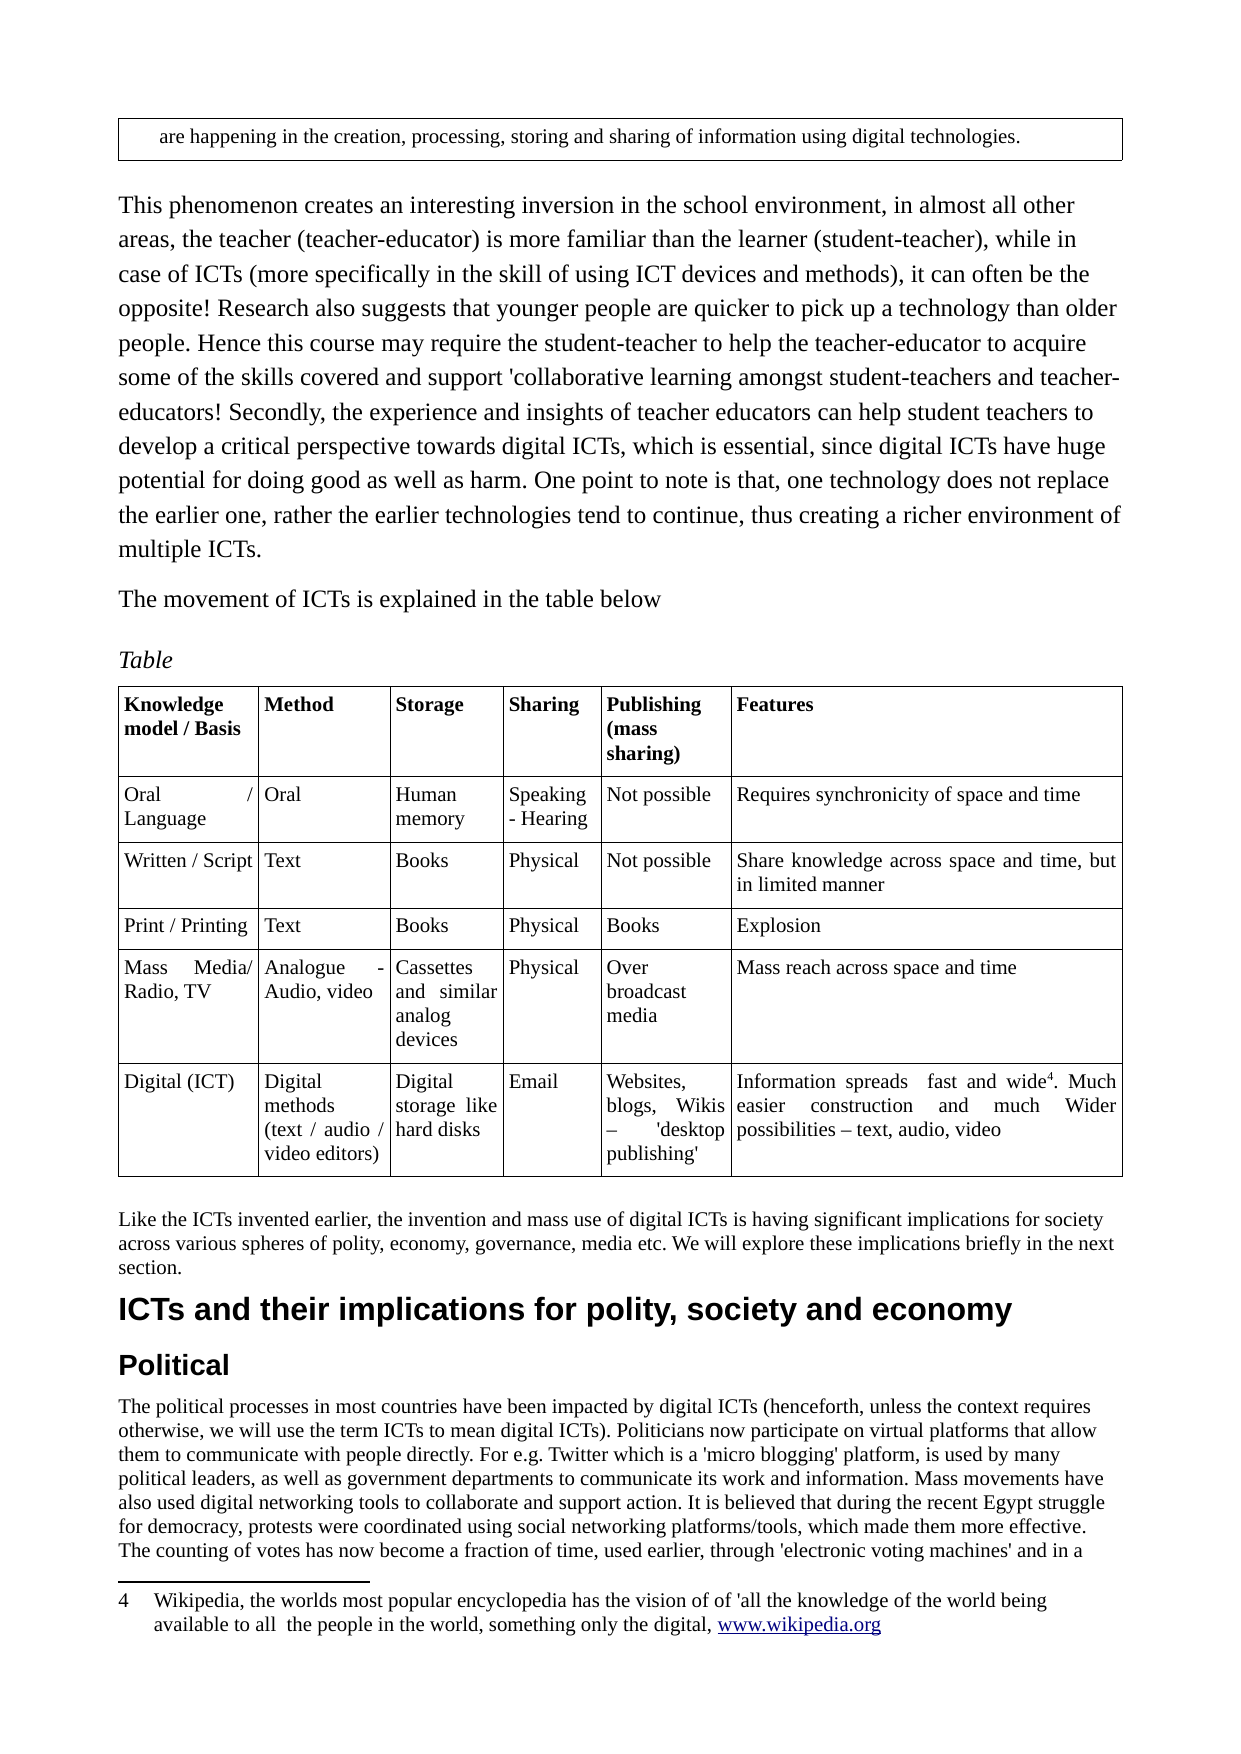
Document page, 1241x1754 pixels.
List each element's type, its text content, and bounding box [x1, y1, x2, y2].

table_cell Digital methods (text / audio / video editors) [259, 1064, 390, 1176]
table_cell Human memory [391, 777, 503, 842]
subtitle Political [118, 1348, 1122, 1382]
table_cell Requires synchronicity of space and time [732, 777, 1122, 842]
table_header Knowledge model / Basis [119, 687, 258, 776]
text The political processes in most countries have been impacted by digital ICTs (henceforth, unless the context requires otherwise, we will use the term ICTs to mean digital ICTs). Politicians now participate on virtual platforms that allow them to communicate with people directly. For e.g. Twitter which is a 'micro blogging' platform, is used by many political leaders, as well as government departments to communicate its work and information. Mass movements have also used digital networking tools to collaborate and support action. It is believed that during the recent Egypt struggle for democracy, protests were coordinated using social networking platforms/tools, which made them more effective. The counting of votes has now become a fraction of time, used earlier, through 'electronic voting machines' and in a [118, 1394, 1122, 1562]
table_cell Print / Printing [119, 909, 258, 949]
table_cell Email [504, 1064, 601, 1176]
table_cell Books [602, 909, 731, 949]
table_cell Speaking - Hearing [504, 777, 601, 842]
text The movement of ICTs is explained in the table below [118, 584, 1122, 612]
table_cell Digital (ICT) [119, 1064, 258, 1176]
table_cell Websites, blogs, Wikis – 'desktop publishing' [602, 1064, 731, 1176]
table_header Sharing [504, 687, 601, 776]
table_cell Not possible [602, 777, 731, 842]
subtitle ICTs and their implications for polity, society and economy [118, 1291, 1122, 1327]
table_cell Oral / Language [119, 777, 258, 842]
table_cell Text [259, 909, 390, 949]
table_cell Books [391, 909, 503, 949]
table_cell Mass Media/ Radio, TV [119, 950, 258, 1063]
table_cell Mass reach across space and time [732, 950, 1122, 1063]
table_header Features [732, 687, 1122, 776]
table_cell Oral [259, 777, 390, 842]
table_header Method [259, 687, 390, 776]
table_cell Physical [504, 950, 601, 1063]
table_cell Over broadcast media [602, 950, 731, 1063]
table_cell Physical [504, 909, 601, 949]
text This phenomenon creates an interesting inversion in the school environment, in almost all other areas, the teacher (teacher-educator) is more familiar than the learner (student-teacher), while in case of ICTs (more specifically in the skill of using ICT devices and methods), it can often be the opposite! Research also suggests that younger people are quicker to pick up a technology than older people. Hence this course may require the student-teacher to help the teacher-educator to acquire some of the skills covered and support 'collaborative learning amongst student-teachers and teacher-educators! Secondly, the experience and insights of teacher educators can help student teachers to develop a critical perspective towards digital ICTs, which is essential, since digital ICTs have huge potential for doing good as well as harm. One point to note is that, one technology does not replace the earlier one, rather the earlier technologies tend to continue, thus creating a richer environment of multiple ICTs. [118, 190, 1122, 563]
table_cell Cassettes and similar analog devices [391, 950, 503, 1063]
table_header Storage [391, 687, 503, 776]
table_cell Written / Script [119, 843, 258, 907]
table_cell Analogue -Audio, video [259, 950, 390, 1063]
table_header Publishing (mass sharing) [602, 687, 731, 776]
table_cell Text [259, 843, 390, 907]
table_cell Books [391, 843, 503, 907]
table_cell Share knowledge across space and time, but in limited manner [732, 843, 1122, 907]
text Like the ICTs invented earlier, the invention and mass use of digital ICTs is having significant implications for society across various spheres of polity, economy, governance, media etc. We will explore these implications briefly in the next section. [118, 1207, 1122, 1279]
table_cell Physical [504, 843, 601, 907]
text Table [118, 645, 1122, 674]
table_cell Digital storage like hard disks [391, 1064, 503, 1176]
table_cell Explosion [732, 909, 1122, 949]
table_cell Information spreads fast and wide. Much easier construction and much Wider possibilities – text, audio, video [732, 1064, 1122, 1176]
table_header are happening in the creation, processing, storing and sharing of information using digital technologies. [119, 119, 1122, 160]
table_cell Not possible [602, 843, 731, 907]
